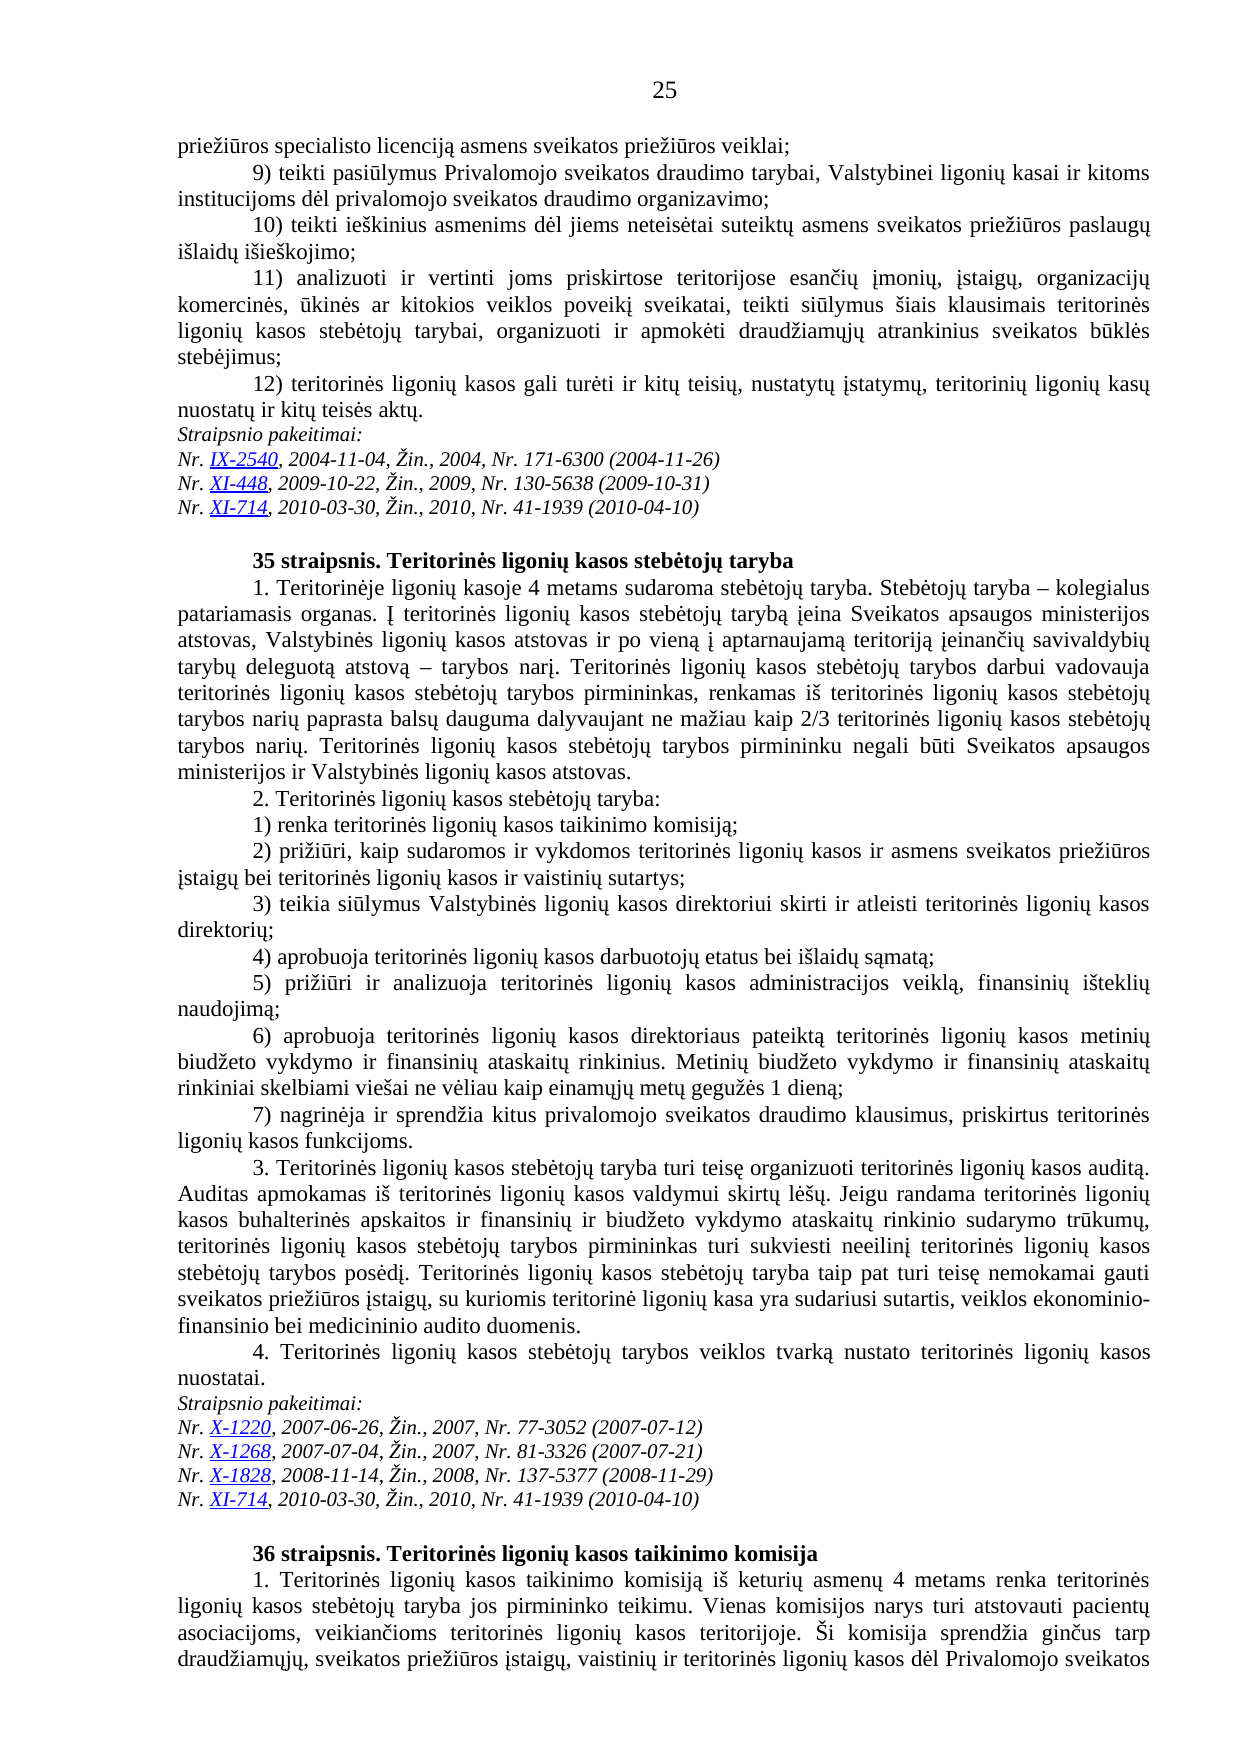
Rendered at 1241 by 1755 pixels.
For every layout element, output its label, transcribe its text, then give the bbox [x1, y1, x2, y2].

text 2) prižiūri, kaip sudaromos ir vykdomos teritorinės ligonių kasos ir asmens sveikatos priežiūros įstaigų bei teritorinės ligonių kasos ir vaistinių sutartys; [177, 837, 1152, 890]
text Nr. XI-714, 2010-03-30, Žin., 2010, Nr. 41-1939 (2010-04-10) [177, 494, 1152, 519]
text 4) aprobuoja teritorinės ligonių kasos darbuotojų etatus bei išlaidų sąmatą; [177, 943, 1152, 969]
text 1. Teritorinės ligonių kasos taikinimo komisiją iš keturių asmenų 4 metams renka teritorinės ligonių kasos stebėtojų taryba jos pirmininko teikimu. Vienas komisijos narys turi atstovauti pacientų asociacijoms, veikiančioms teritorinės ligonių kasos teritorijoje. Ši komisija sprendžia ginčus tarp draudžiamųjų, sveikatos priežiūros įstaigų, vaistinių ir teritorinės ligonių kasos dėl Privalomojo sveikatos [177, 1566, 1152, 1672]
text Nr. XI-448, 2009-10-22, Žin., 2009, Nr. 130-5638 (2009-10-31) [177, 471, 1152, 494]
text Straipsnio pakeitimai: [177, 1391, 1152, 1415]
text 11) analizuoti ir vertinti joms priskirtose teritorijose esančių įmonių, įstaigų, organizacijų komercinės, ūkinės ar kitokios veiklos poveikį sveikatai, teikti siūlymus šiais klausimais teritorinės ligonių kasos stebėtojų tarybai, organizuoti ir apmokėti draudžiamųjų atrankinius sveikatos būklės stebėjimus; [177, 264, 1152, 370]
text Straipsnio pakeitimai: [177, 422, 1152, 446]
text 1) renka teritorinės ligonių kasos taikinimo komisiją; [177, 811, 1152, 837]
text Nr. X-1268, 2007-07-04, Žin., 2007, Nr. 81-3326 (2007-07-21) [177, 1439, 1152, 1463]
text Nr. IX-2540, 2004-11-04, Žin., 2004, Nr. 171-6300 (2004-11-26) [177, 446, 1152, 471]
text 10) teikti ieškinius asmenims dėl jiems neteisėtai suteiktų asmens sveikatos priežiūros paslaugų išlaidų išieškojimo; [177, 212, 1152, 264]
text 2. Teritorinės ligonių kasos stebėtojų taryba: [177, 784, 1152, 811]
text 12) teritorinės ligonių kasos gali turėti ir kitų teisių, nustatytų įstatymų, teritorinių ligonių kasų nuostatų ir kitų teisės aktų. [177, 370, 1152, 422]
text 5) prižiūri ir analizuoja teritorinės ligonių kasos administracijos veiklą, finansinių išteklių naudojimą; [177, 969, 1152, 1022]
text 3. Teritorinės ligonių kasos stebėtojų taryba turi teisę organizuoti teritorinės ligonių kasos auditą. Auditas apmokamas iš teritorinės ligonių kasos valdymui skirtų lėšų. Jeigu randama teritorinės ligonių kasos buhalterinės apskaitos ir finansinių ir biudžeto vykdymo ataskaitų rinkinio sudarymo trūkumų, teritorinės ligonių kasos stebėtojų tarybos pirmininkas turi sukviesti neeilinį teritorinės ligonių kasos stebėtojų tarybos posėdį. Teritorinės ligonių kasos stebėtojų taryba taip pat turi teisę nemokamai gauti sveikatos priežiūros įstaigų, su kuriomis teritorinė ligonių kasa yra sudariusi sutartis, veiklos ekonominio-finansinio bei medicininio audito duomenis. [177, 1153, 1152, 1338]
text Nr. X-1220, 2007-06-26, Žin., 2007, Nr. 77-3052 (2007-07-12) [177, 1415, 1152, 1439]
text 1. Teritorinėje ligonių kasoje 4 metams sudaroma stebėtojų taryba. Stebėtojų taryba – kolegialus patariamasis organas. Į teritorinės ligonių kasos stebėtojų tarybą įeina Sveikatos apsaugos ministerijos atstovas, Valstybinės ligonių kasos atstovas ir po vieną į aptarnaujamą teritoriją įeinančių savivaldybių tarybų deleguotą atstovą – tarybos narį. Teritorinės ligonių kasos stebėtojų tarybos darbui vadovauja teritorinės ligonių kasos stebėtojų tarybos pirmininkas, renkamas iš teritorinės ligonių kasos stebėtojų tarybos narių paprasta balsų dauguma dalyvaujant ne mažiau kaip 2/3 teritorinės ligonių kasos stebėtojų tarybos narių. Teritorinės ligonių kasos stebėtojų tarybos pirmininku negali būti Sveikatos apsaugos ministerijos ir Valstybinės ligonių kasos atstovas. [177, 574, 1152, 784]
text 6) aprobuoja teritorinės ligonių kasos direktoriaus pateiktą teritorinės ligonių kasos metinių biudžeto vykdymo ir finansinių ataskaitų rinkinius. Metinių biudžeto vykdymo ir finansinių ataskaitų rinkiniai skelbiami viešai ne vėliau kaip einamųjų metų gegužės 1 dieną; [177, 1022, 1152, 1101]
text 7) nagrinėja ir sprendžia kitus privalomojo sveikatos draudimo klausimus, priskirtus teritorinės ligonių kasos funkcijoms. [177, 1101, 1152, 1153]
text 36 straipsnis. Teritorinės ligonių kasos taikinimo komisija [177, 1540, 1152, 1566]
text Nr. X-1828, 2008-11-14, Žin., 2008, Nr. 137-5377 (2008-11-29) [177, 1463, 1152, 1487]
text Nr. XI-714, 2010-03-30, Žin., 2010, Nr. 41-1939 (2010-04-10) [177, 1487, 1152, 1511]
text 4. Teritorinės ligonių kasos stebėtojų tarybos veiklos tvarką nustato teritorinės ligonių kasos nuostatai. [177, 1338, 1152, 1391]
text priežiūros specialisto licenciją asmens sveikatos priežiūros veiklai; [177, 132, 1152, 159]
text 3) teikia siūlymus Valstybinės ligonių kasos direktoriui skirti ir atleisti teritorinės ligonių kasos direktorių; [177, 890, 1152, 943]
text 35 straipsnis. Teritorinės ligonių kasos stebėtojų taryba [177, 547, 1152, 574]
text 9) teikti pasiūlymus Privalomojo sveikatos draudimo tarybai, Valstybinei ligonių kasai ir kitoms institucijoms dėl privalomojo sveikatos draudimo organizavimo; [177, 159, 1152, 212]
